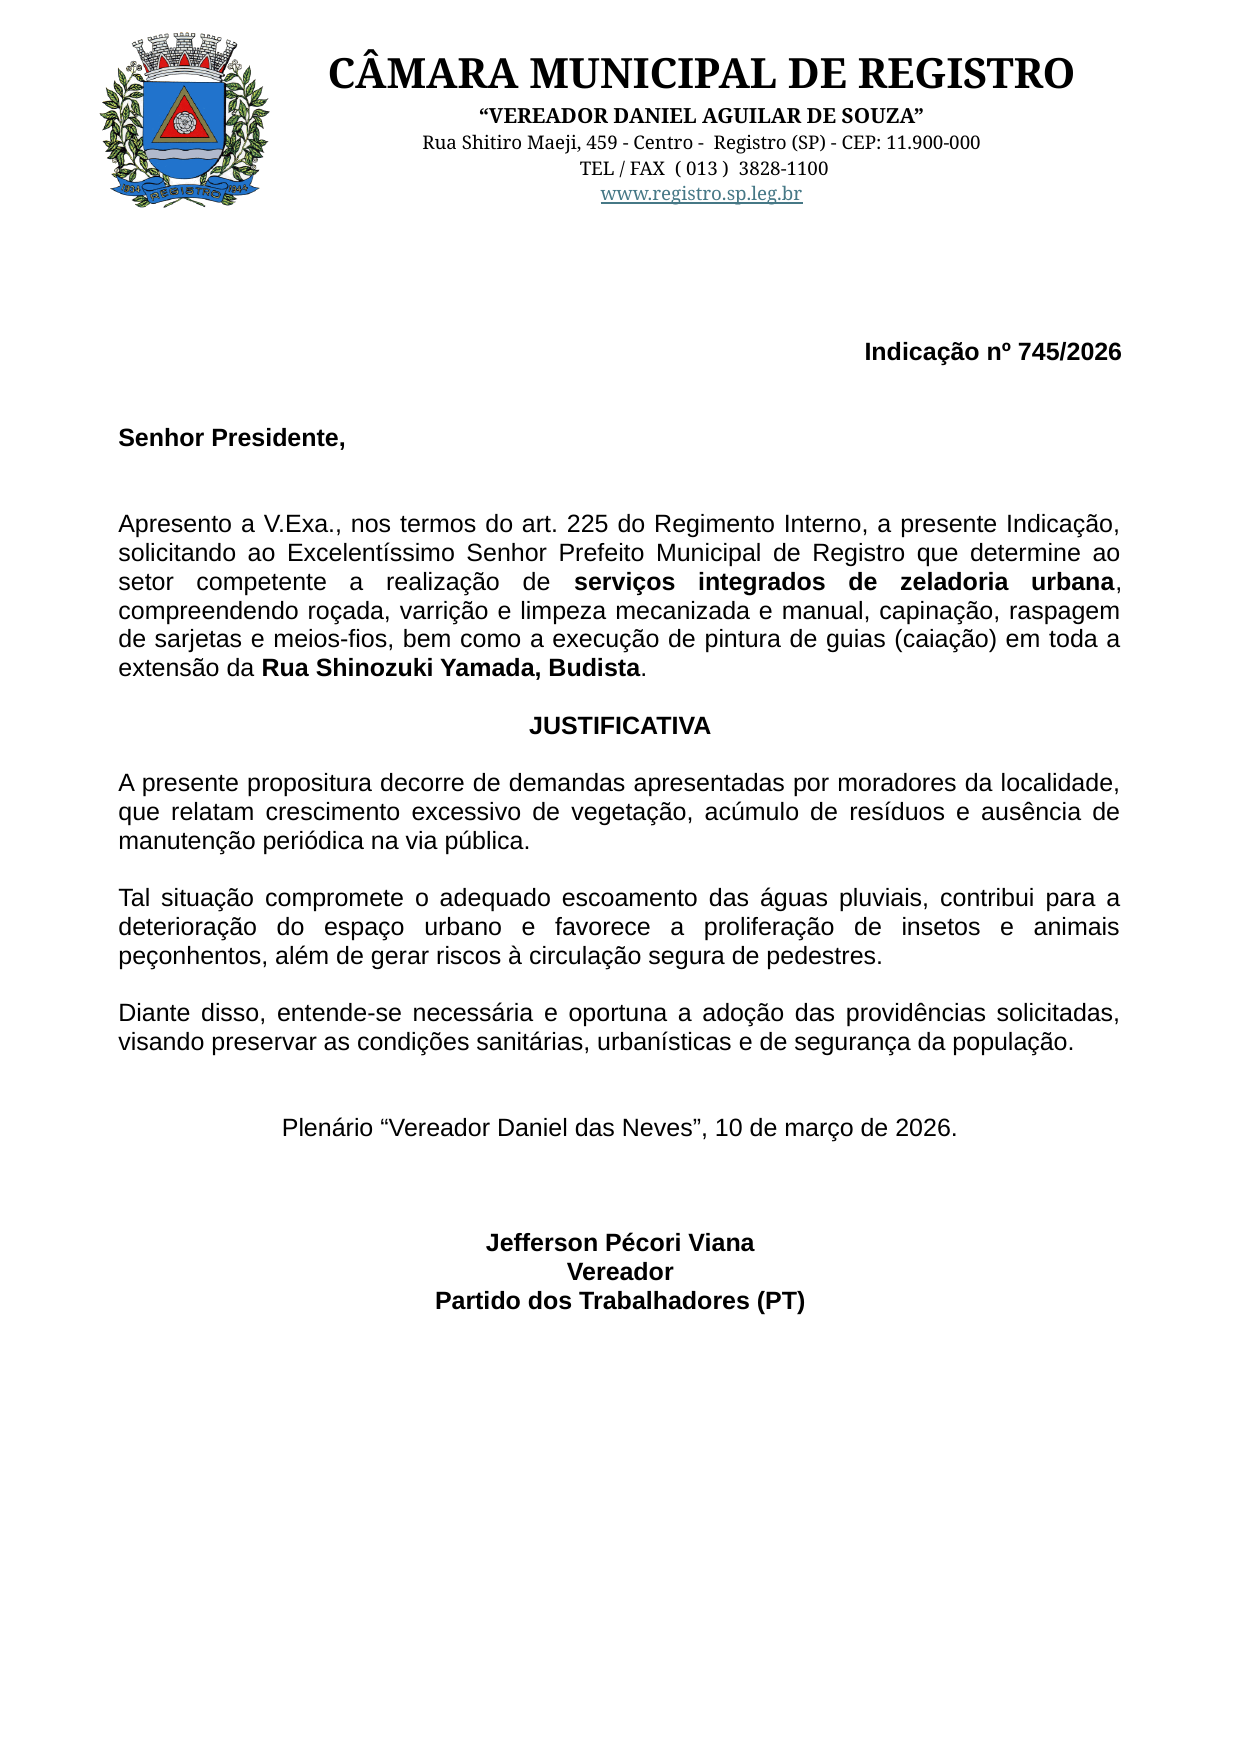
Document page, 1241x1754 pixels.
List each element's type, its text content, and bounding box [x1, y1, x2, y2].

text Tal situação compromete o adequado escoamento das águas pluviais, contribui para a deterioração do espaço urbano e favorece a proliferação de insetos e animais peçonhentos, além de gerar riscos à circulação segura de pedestres. [118, 883, 1122, 969]
text Partido dos Trabalhadores (PT) [118, 1286, 1122, 1314]
text Plenário “Vereador Daniel das Neves”, 10 de março de 2026. [118, 1113, 1122, 1142]
text JUSTIFICATIVA [118, 711, 1122, 739]
text Jefferson Pécori Viana [118, 1228, 1122, 1257]
text Indicação nº 745/2026 [118, 337, 1122, 366]
text A presente propositura decorre de demandas apresentadas por moradores da localidade, que relatam crescimento excessivo de vegetação, acúmulo de resíduos e ausência de manutenção periódica na via pública. [118, 768, 1122, 854]
text Diante disso, entende-se necessária e oportuna a adoção das providências solicitadas, visando preservar as condições sanitárias, urbanísticas e de segurança da população. [118, 998, 1122, 1056]
picture [95, 26, 274, 213]
text Vereador [118, 1257, 1122, 1286]
text Senhor Presidente, [118, 423, 1122, 452]
text Apresento a V.Exa., nos termos do art. 225 do Regimento Interno, a presente Indicação, solicitando ao Excelentíssimo Senhor Prefeito Municipal de Registro que determine ao setor competente a realização de serviços integrados de zeladoria urbana, compreendendo roçada, varrição e limpeza mecanizada e manual, capinação, raspagem de sarjetas e meios-fios, bem como a execução de pintura de guias (caiação) em toda a extensão da Rua Shinozuki Yamada, Budista. [118, 509, 1122, 682]
